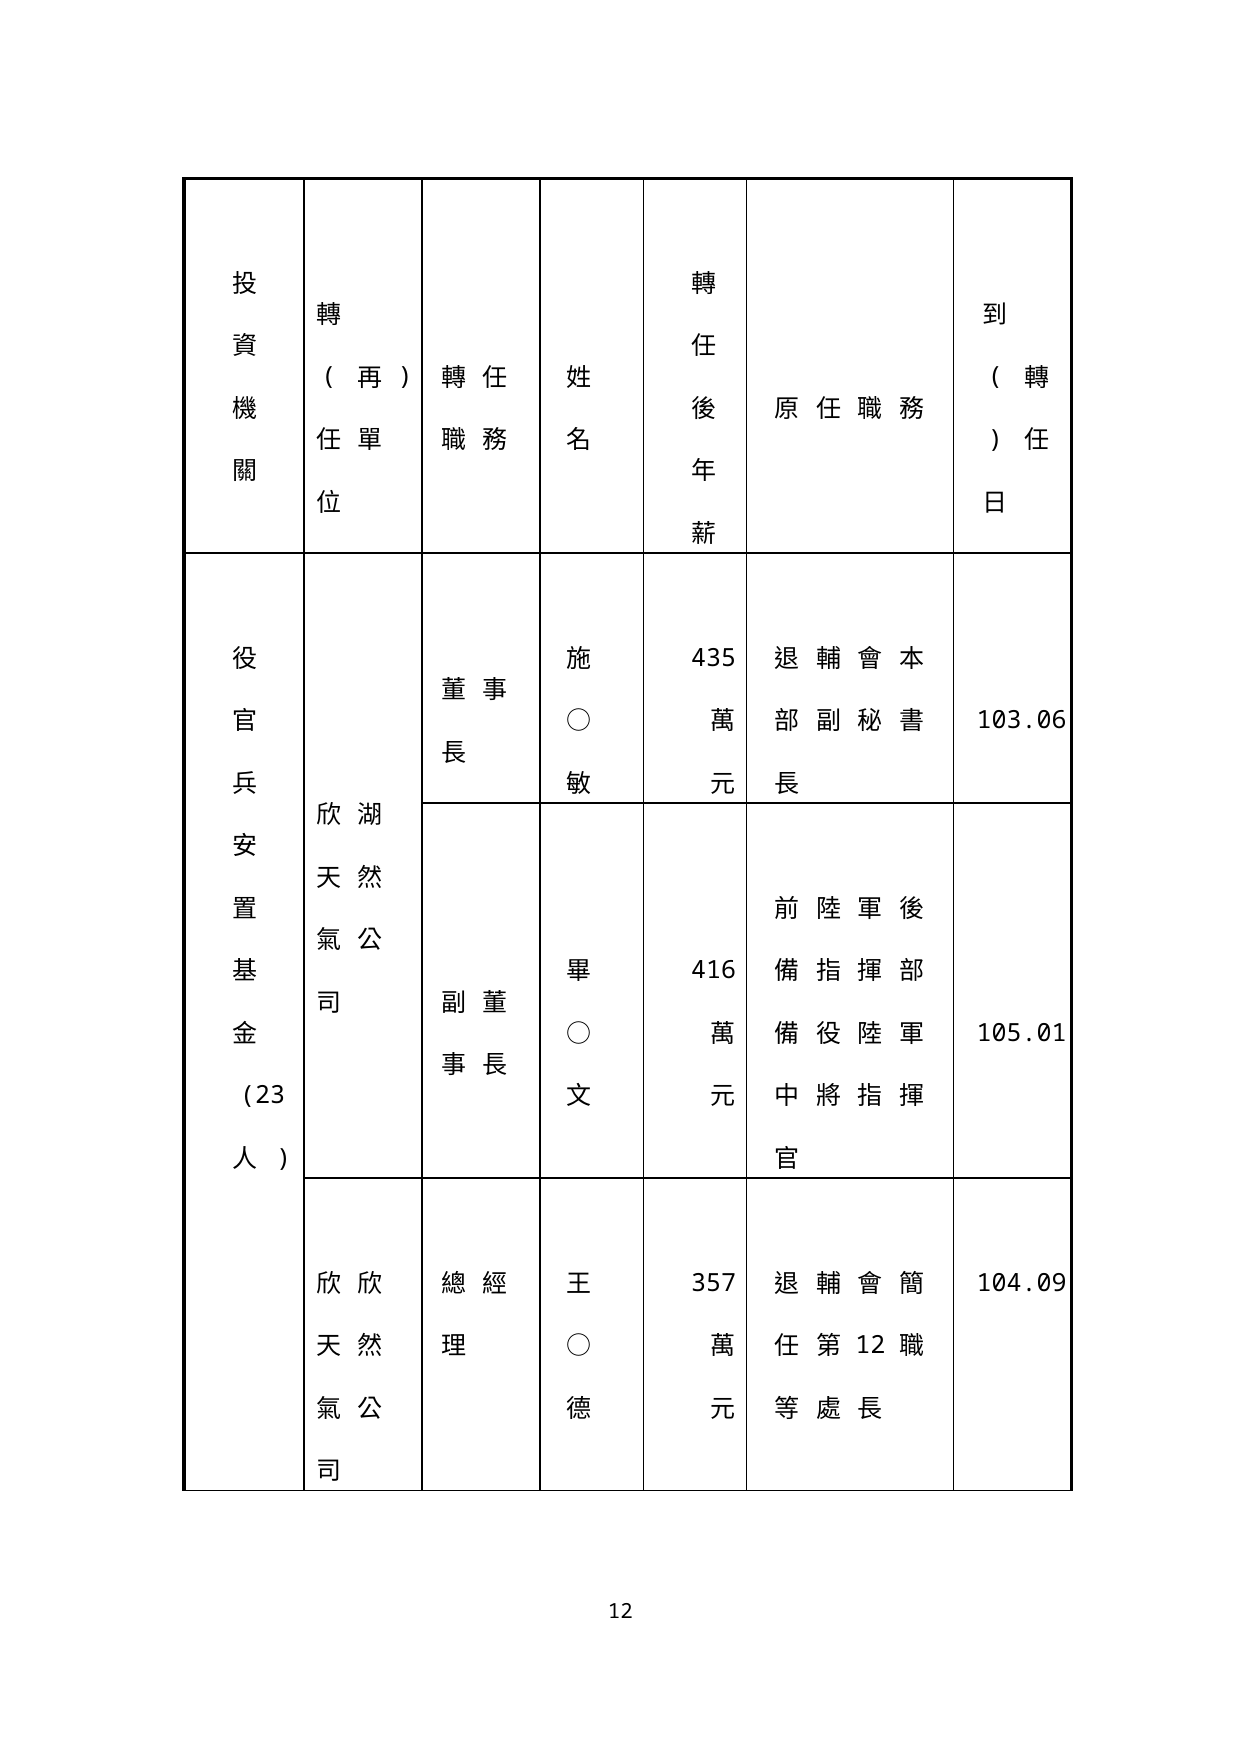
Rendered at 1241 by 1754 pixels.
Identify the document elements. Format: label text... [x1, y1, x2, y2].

table_cell 施○敏 [541, 554, 643, 802]
table_cell 王○德 [541, 1179, 643, 1490]
table_cell 欣湖天然氣公司 [305, 554, 421, 1177]
table_header 轉任後年薪 [644, 180, 746, 552]
table_cell 副董事長 [423, 804, 539, 1177]
table_header 投資機關 [186, 180, 303, 552]
table_header 到(轉)任日 [954, 180, 1070, 552]
table_cell 105.01 [954, 804, 1070, 1177]
table_cell 畢○文 [541, 804, 643, 1177]
table_cell 退輔會本部副秘書長 [747, 554, 953, 802]
table_header 轉任職務 [423, 180, 539, 552]
table_header 轉(再)任單位 [305, 180, 421, 552]
table_cell 退輔會簡任第12職等處長 [747, 1179, 953, 1490]
table_cell 357萬元 [644, 1179, 746, 1490]
table_cell 董事長 [423, 554, 539, 802]
table_cell 103.06 [954, 554, 1070, 802]
table_header 姓名 [541, 180, 643, 552]
table_cell 104.09 [954, 1179, 1070, 1490]
table_cell 役官兵安置基金(23人) [186, 554, 303, 1490]
table_header 原任職務 [747, 180, 953, 552]
table_cell 前陸軍後備指揮部備役陸軍中將指揮官 [747, 804, 953, 1177]
table_cell 416萬元 [644, 804, 746, 1177]
table_cell 總經理 [423, 1179, 539, 1490]
table_cell 435萬元 [644, 554, 746, 802]
table_cell 欣欣天然氣公司 [305, 1179, 421, 1490]
